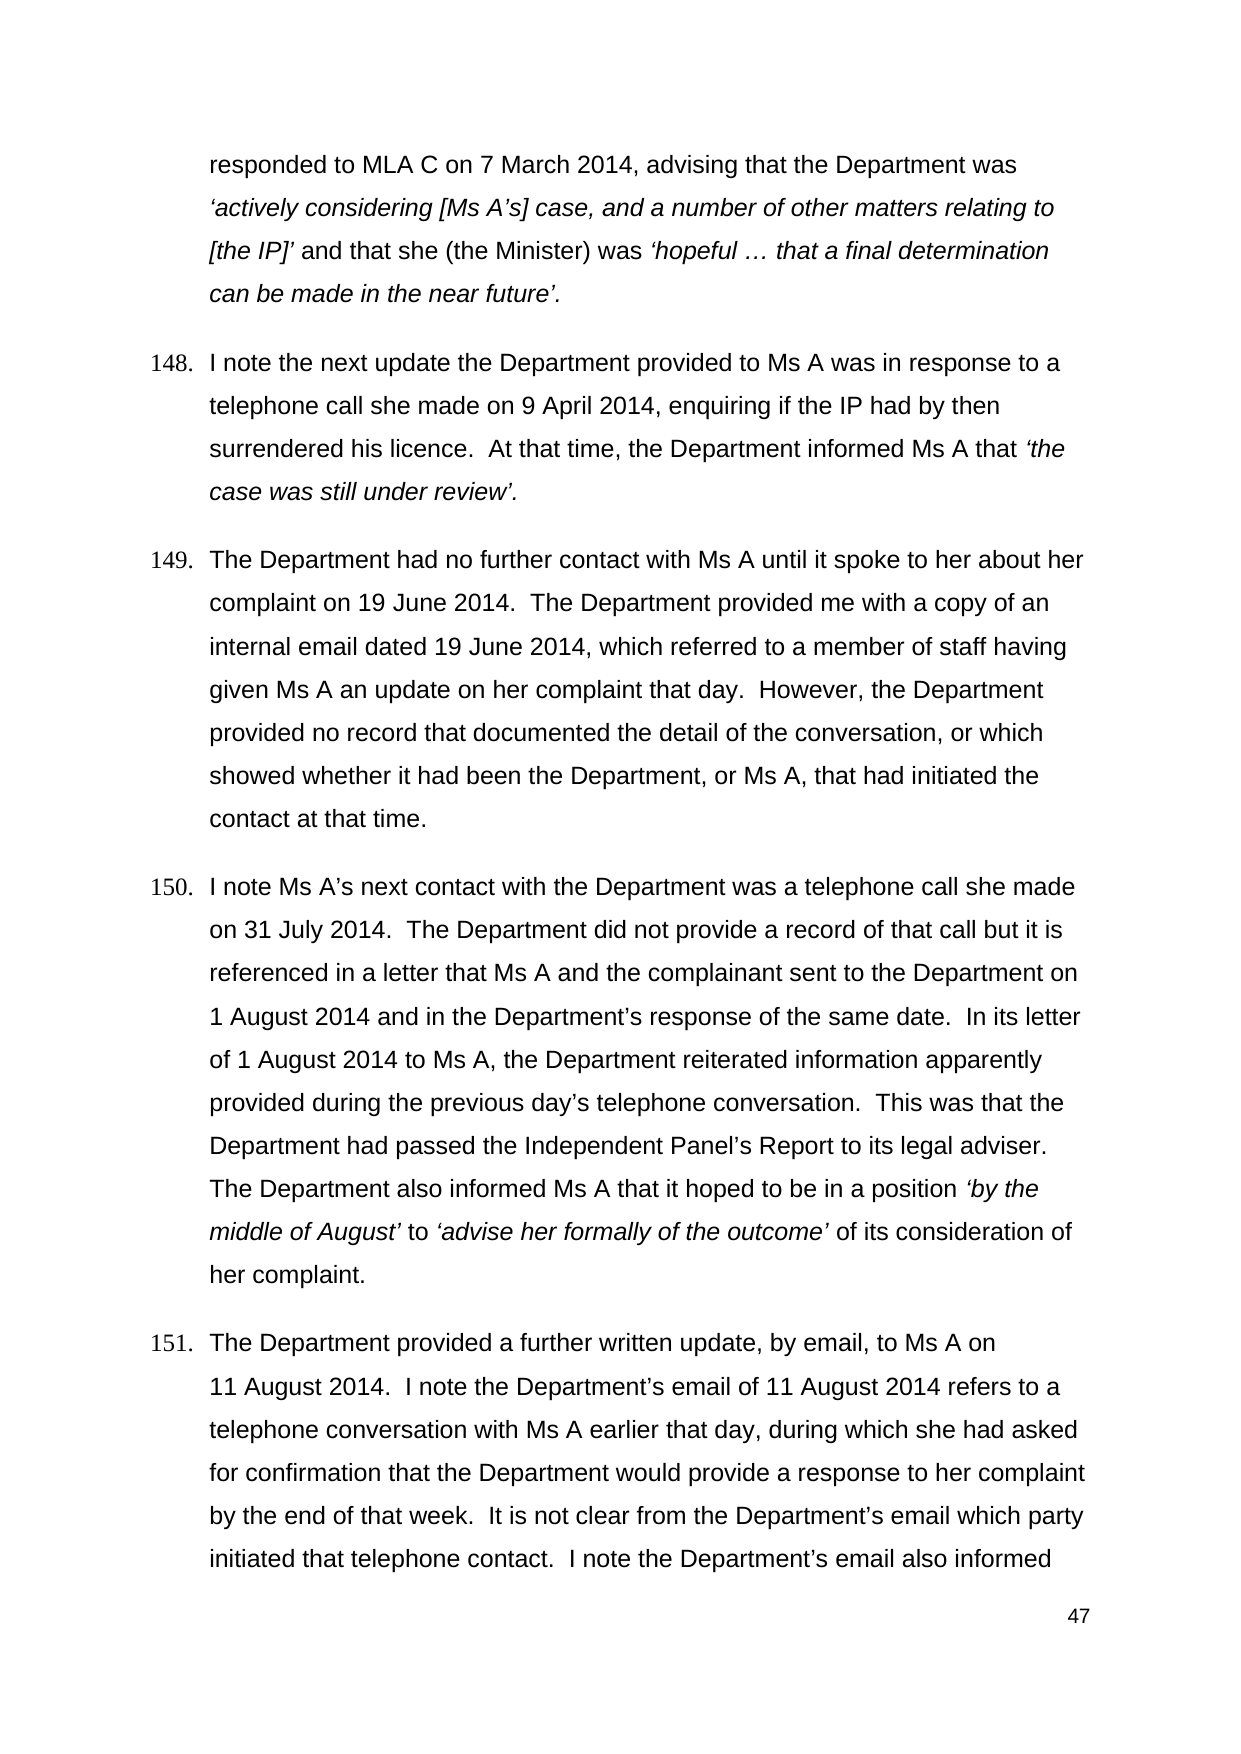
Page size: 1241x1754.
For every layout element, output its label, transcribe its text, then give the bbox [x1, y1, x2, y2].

list The Department provided a further written update, by email, to Ms A on 11 August 2014. I note the Department’s email of 11 August 2014 refers to a telephone conversation with Ms A earlier that day, during which she had asked for confirmation that the Department would provide a response to her complaint by the end of that week. It is not clear from the Department’s email which party initiated that telephone contact. I note the Department’s email also informed [150, 1328, 1090, 1573]
list I note the next update the Department provided to Ms A was in response to a telephone call she made on 9 April 2014, enquiring if the IP had by then surrendered his licence. At that time, the Department informed Ms A that ‘the case was still under review’. [150, 347, 1090, 506]
list responded to MLA C on 7 March 2014, advising that the Department was ‘actively considering [Ms A’s] case, and a number of other matters relating to [the IP]’ and that she (the Minister) was ‘hopeful … that a final determination can be made in the near future’. [150, 150, 1090, 308]
list The Department had no further contact with Ms A until it spoke to her about her complaint on 19 June 2014. The Department provided me with a copy of an internal email dated 19 June 2014, which referred to a member of staff having given Ms A an update on her complaint that day. However, the Department provided no record that documented the detail of the conversation, or which showed whether it had been the Department, or Ms A, that had initiated the contact at that time. [150, 545, 1090, 833]
list I note Ms A’s next contact with the Department was a telephone call she made on 31 July 2014. The Department did not provide a record of that call but it is referenced in a letter that Ms A and the complainant sent to the Department on 1 August 2014 and in the Department’s response of the same date. In its letter of 1 August 2014 to Ms A, the Department reiterated information apparently provided during the previous day’s telephone conversation. This was that the Department had passed the Independent Panel’s Report to its legal adviser. The Department also informed Ms A that it hoped to be in a position ‘by the middle of August’ to ‘advise her formally of the outcome’ of its consideration of her complaint. [150, 872, 1090, 1289]
